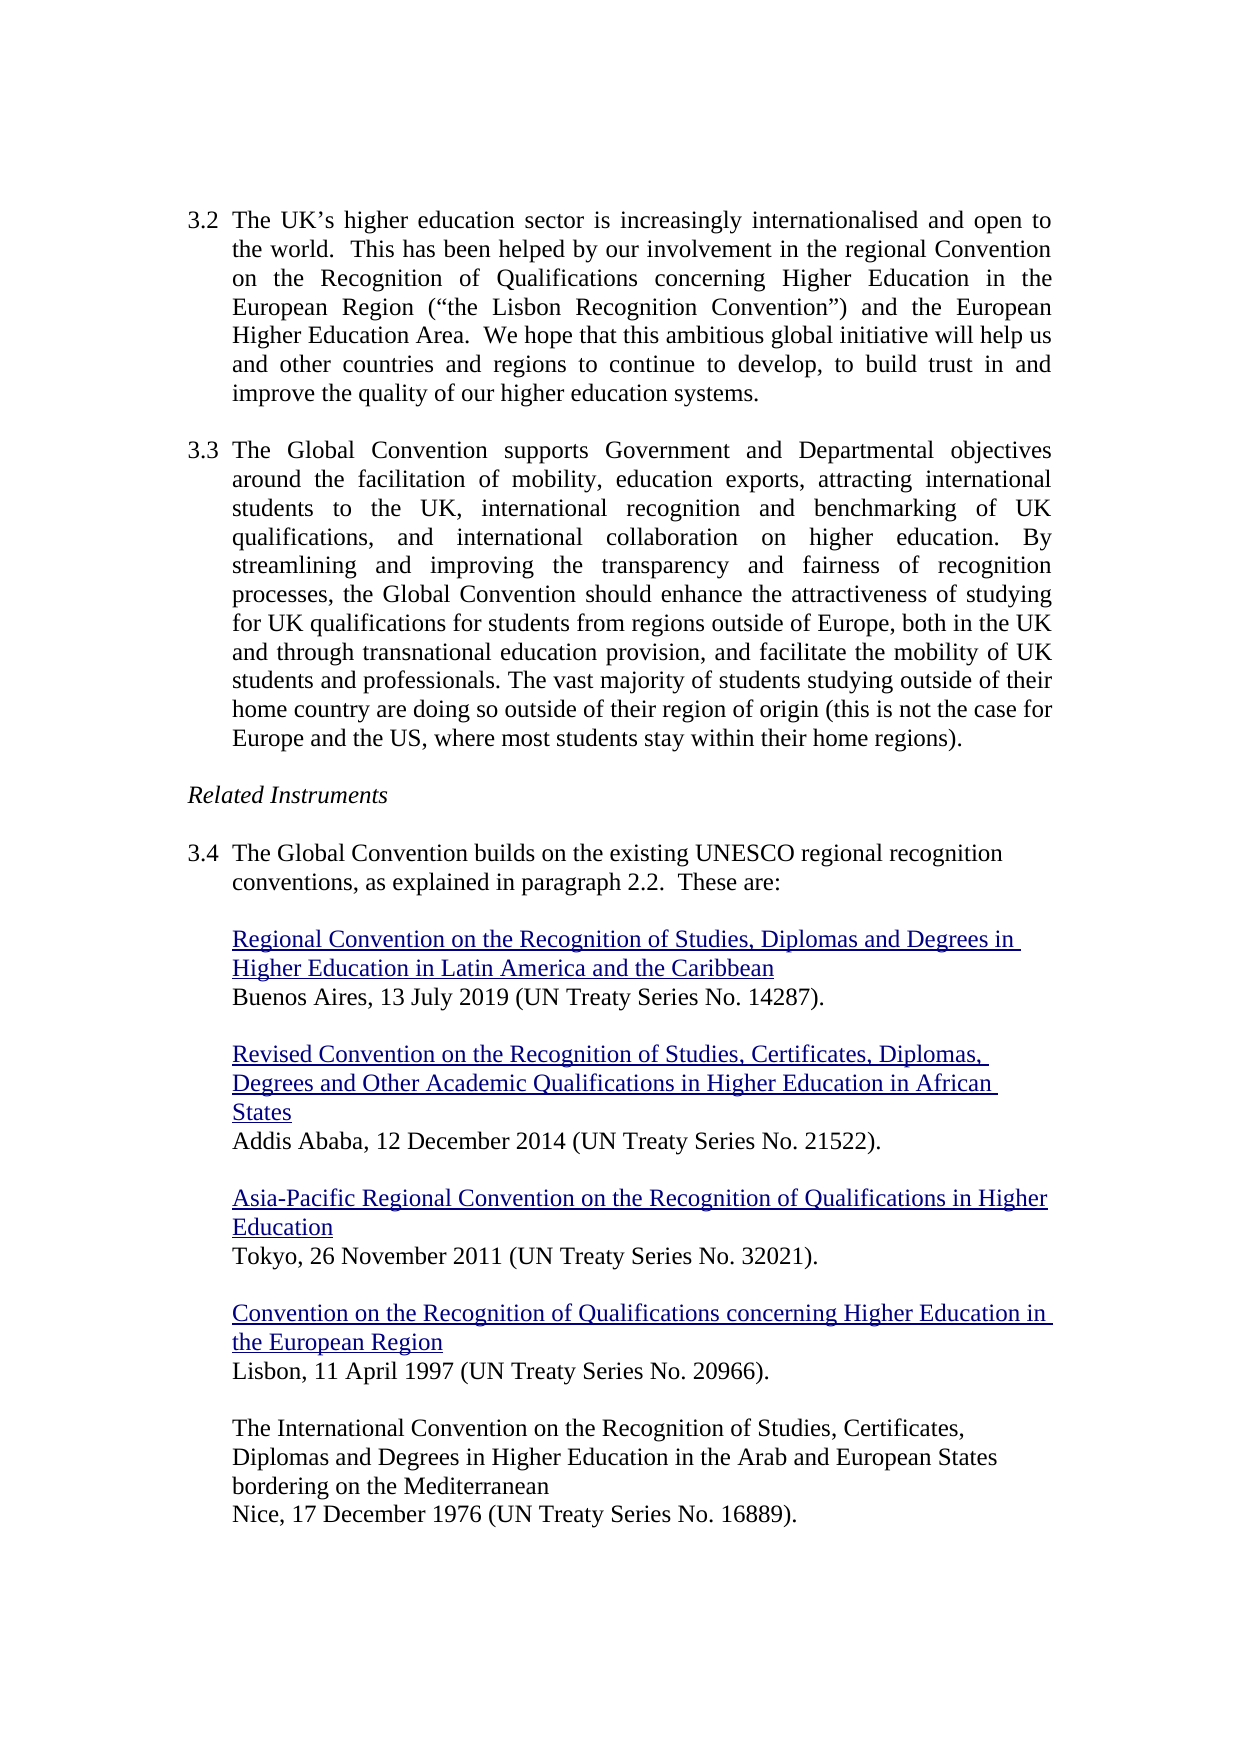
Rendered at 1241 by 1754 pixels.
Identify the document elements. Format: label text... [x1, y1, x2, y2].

text Convention on the Recognition of Qualifications concerning Higher Education in [232, 1298, 1053, 1323]
text 3.2 The UK’s higher education sector is increasingly internationalised and open to the world. This has been helped by our involvement in the regional Convention on the Recognition of Qualifications concerning Higher Education in the European Region (“the Lisbon Recognition Convention”) and the European Higher Education Area. We hope that this ambitious global initiative will help us and other countries and regions to continue to develop, to build trust in and improve the quality of our higher education systems. [187, 206, 1053, 407]
text Revised Convention on the Recognition of Studies, Certificates, Diplomas, Degrees and Other Academic Qualifications in Higher Education in African States Addis Ababa, 12 December 2014 (UN Treaty Series No. 21522). [187, 1039, 1053, 1154]
text Asia-Pacific Regional Convention on the Recognition of Qualifications in Higher Education Tokyo, 26 November 2011 (UN Treaty Series No. 32021). [187, 1183, 1053, 1269]
text the European Region Lisbon, 11 April 1997 (UN Treaty Series No. 20966). [232, 1325, 1053, 1384]
text The International Convention on the Recognition of Studies, Certificates, Diplomas and Degrees in Higher Education in the Arab and European States bordering on the Mediterranean [232, 1413, 1053, 1499]
text 3.4 The Global Convention builds on the existing UNESCO regional recognition conventions, as explained in paragraph 2.2. These are: [187, 838, 1053, 896]
text 3.3 The Global Convention supports Government and Departmental objectives around the facilitation of mobility, education exports, attracting international students to the UK, international recognition and benchmarking of UK qualifications, and international collaboration on higher education. By streamlining and improving the transparency and fairness of recognition processes, the Global Convention should enhance the attractiveness of studying for UK qualifications for students from regions outside of Europe, both in the UK and through transnational education provision, and facilitate the mobility of UK students and professionals. The vast majority of students studying outside of their home country are doing so outside of their region of origin (this is not the case for Europe and the US, where most students stay within their home regions). [187, 436, 1053, 752]
text Related Instruments [187, 781, 1053, 809]
text Regional Convention on the Recognition of Studies, Diplomas and Degrees in Higher Education in Latin America and the Caribbean Buenos Aires, 13 July 2019 (UN Treaty Series No. 14287). [187, 924, 1053, 1011]
text Nice, 17 December 1976 (UN Treaty Series No. 16889). [232, 1499, 1053, 1528]
